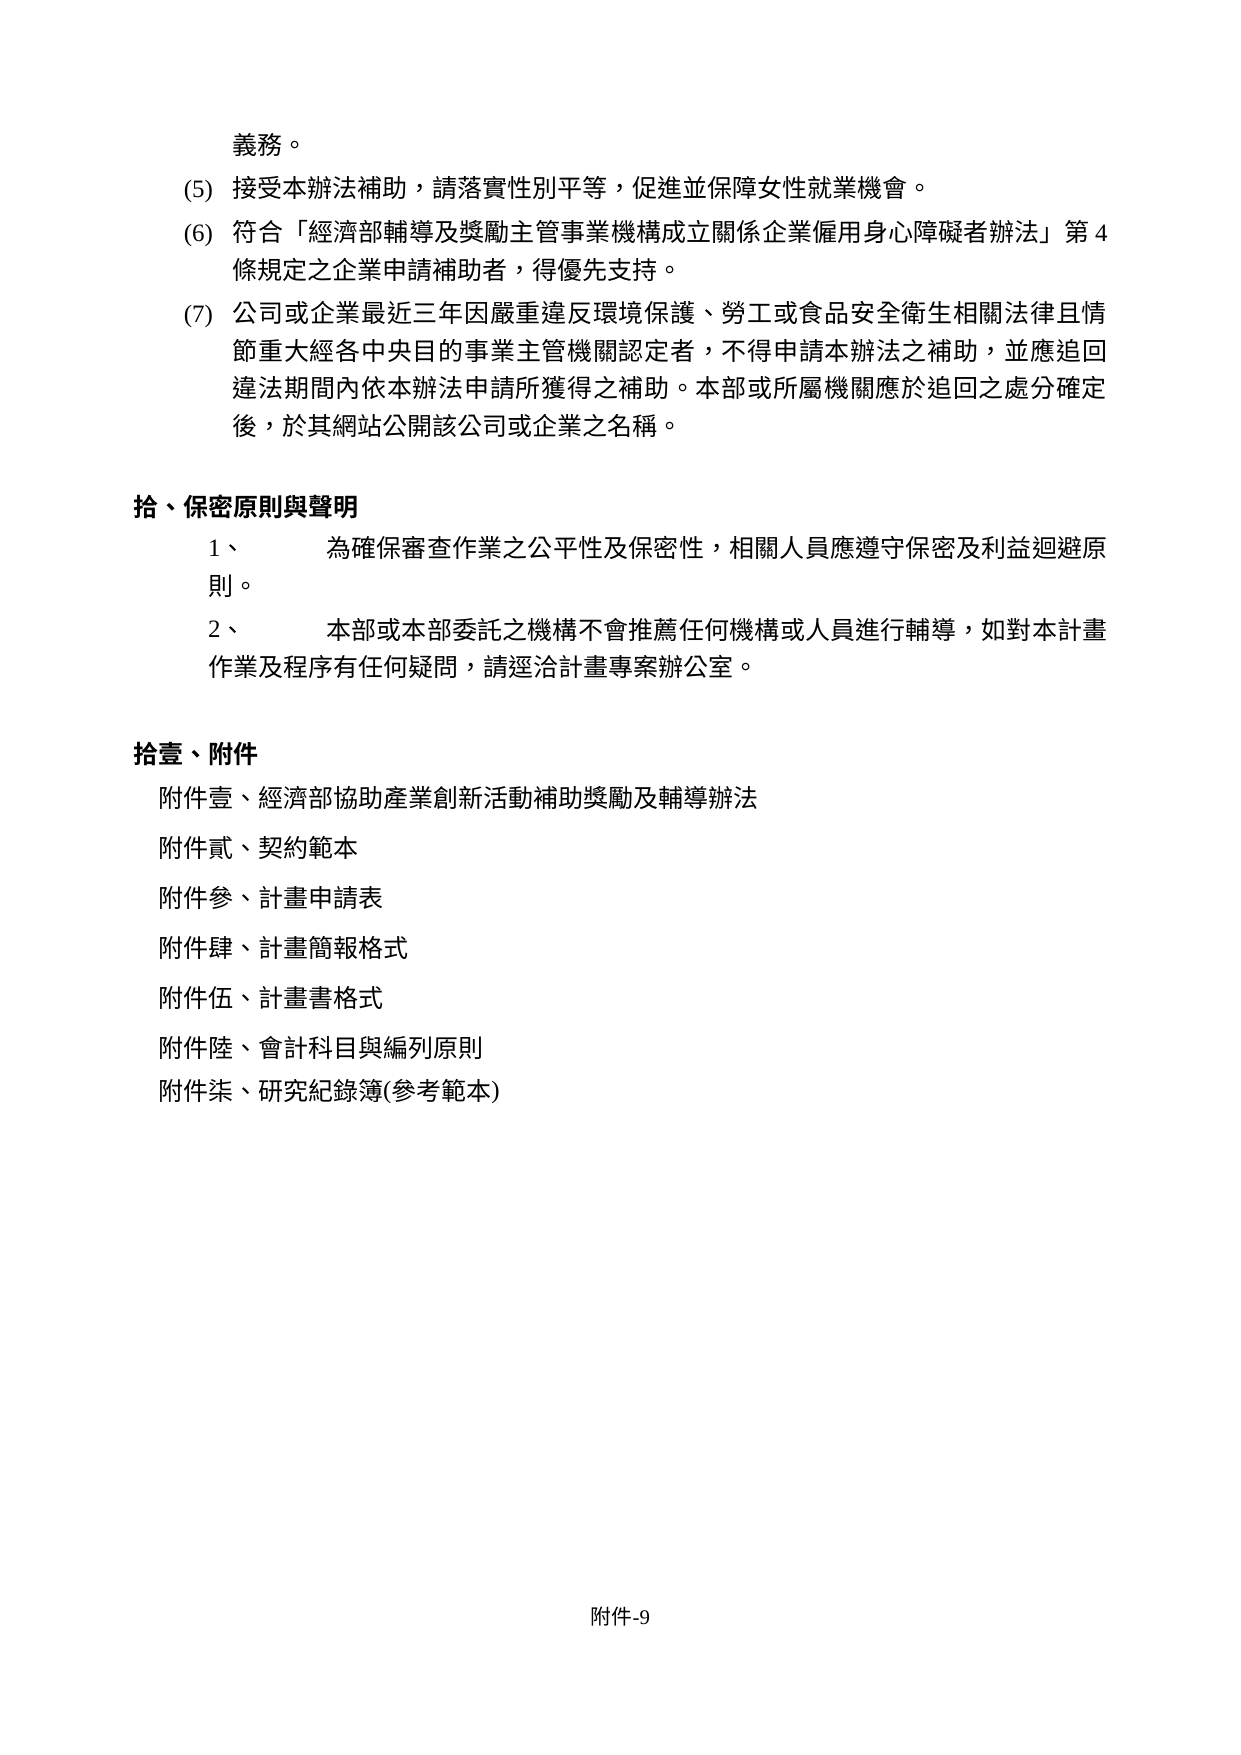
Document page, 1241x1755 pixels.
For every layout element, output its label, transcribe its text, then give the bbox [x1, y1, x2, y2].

text 附件貳、契約範本 [158, 827, 1107, 864]
subtitle 拾壹、附件 [133, 734, 1107, 771]
text 附件參、計畫申請表 [158, 877, 1107, 914]
list 公司或企業最近三年因嚴重違反環境保護、勞工或食品安全衛生相關法律且情節重大經各中央目的事業主管機關認定者，不得申請本辦法之補助，並應追回違法期間內依本辦法申請所獲得之補助。本部或所屬機關應於追回之處分確定後，於其網站公開該公司或企業之名稱。 [183, 293, 1107, 443]
list 符合「經濟部輔導及獎勵主管事業機構成立關係企業僱用身心障礙者辦法」第4條規定之企業申請補助者，得優先支持。 [183, 212, 1107, 287]
list 接受本辦法補助，請落實性別平等，促進並保障女性就業機會。 [183, 168, 1107, 205]
text 附件伍、計畫書格式 [158, 977, 1107, 1014]
text 附件柒、研究紀錄簿(參考範本) [158, 1071, 1107, 1108]
list 本部或本部委託之機構不會推薦任何機構或人員進行輔導，如對本計畫作業及程序有任何疑問，請逕洽計畫專案辦公室。 [208, 609, 1107, 684]
list 為確保審查作業之公平性及保密性，相關人員應遵守保密及利益迴避原則。 [208, 528, 1107, 603]
subtitle 拾、保密原則與聲明 [133, 493, 1107, 522]
list 接受本辦法補助，負有本部或本部委託之機構免於遭受第三人主張任何權利之義務。 [183, 124, 1107, 162]
text 附件肆、計畫簡報格式 [158, 927, 1107, 964]
text 附件壹、經濟部協助產業創新活動補助獎勵及輔導辦法 [158, 777, 1107, 814]
text 附件陸、會計科目與編列原則 [158, 1027, 1107, 1064]
